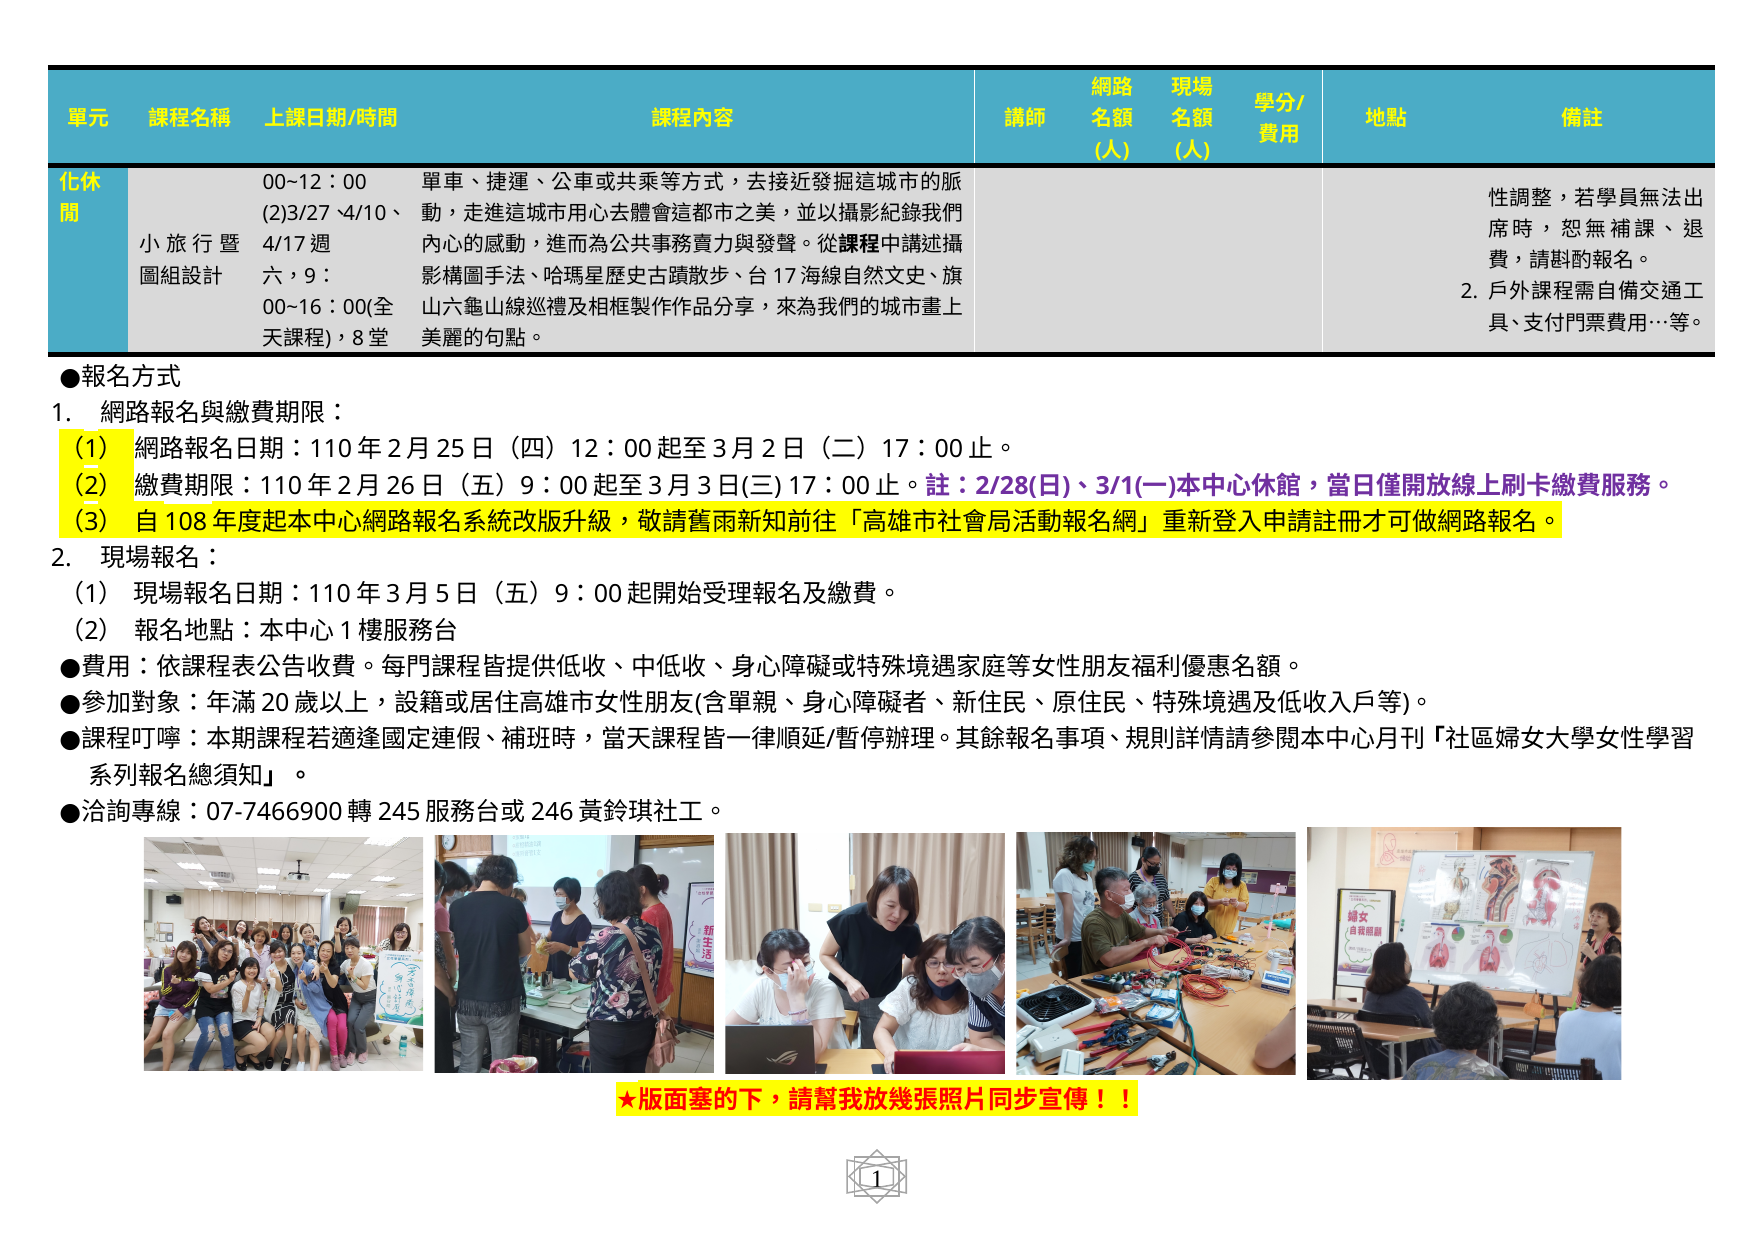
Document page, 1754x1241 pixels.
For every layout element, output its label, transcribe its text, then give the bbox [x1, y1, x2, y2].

table_cell 00~12：00 (2)3/27、4/10、4/17週六，9：00~16：00(全天課程)，8堂 [251, 168, 410, 352]
table_header [714, 828, 1005, 1080]
table_header 地點 [1323, 70, 1449, 163]
table_header 上課日期/時間 [251, 70, 410, 163]
table_cell 性調整，若學員無法出席時，恕無補課、退費，請斟酌報名。 戶外課程需自備交通工具、支付門票費用…等。 [1449, 168, 1715, 352]
list 報名地點：本中心1樓服務台 [59, 610, 1695, 646]
list 網路報名日期：110年2月25日（四）12：00起至3月2日（二）17：00止。 [134, 429, 1695, 465]
list 網路報名與繳費期限： [51, 393, 1695, 429]
list 現場報名日期：110年3月5日（五）9：00起開始受理報名及繳費。 [59, 574, 1695, 610]
table_header 現場 名額 (人) [1149, 70, 1236, 163]
list 繳費期限：110年2月26日（五）9：00起至3月3日(三) 17：00止。註：2/28(日)、3/1(一)本中心休館，當日僅開放線上刷卡繳費服務。 [134, 465, 1695, 501]
table_header [133, 828, 423, 1080]
table_header 單元 [48, 70, 128, 163]
table_cell [1236, 168, 1322, 352]
text ●洽詢專線：07-7466900轉245服務台或246黃鈴琪社工。 [59, 791, 1695, 828]
picture [1307, 827, 1622, 1080]
text ●費用：依課程表公告收費。每門課程皆提供低收、中低收、身心障礙或特殊境遇家庭等女性朋友福利優惠名額。 [59, 646, 1695, 683]
table_cell [1075, 168, 1149, 352]
table_cell 化休閒 [48, 168, 128, 352]
table_header 網路 名額 (人) [1075, 70, 1149, 163]
table_header 講師 [975, 70, 1075, 163]
table_header [1296, 828, 1307, 1080]
picture [725, 833, 1005, 1074]
list 現場報名： [51, 538, 1695, 574]
table_cell 單車、捷運、公車或共乘等方式，去接近發掘這城市的脈動，走進這城市用心去體會這都市之美，並以攝影紀錄我們內心的感動，進而為公共事務賣力與發聲。從課程中講述攝影構圖手法、哈瑪星歷史古蹟散步、台17海線自然文史、旗山六龜山線巡禮及相框製作作品分享，來為我們的城市畫上美麗的句點。 [410, 168, 974, 352]
text ●參加對象：年滿20歲以上，設籍或居住高雄市女性朋友(含單親、身心障礙者、新住民、原住民、特殊境遇及低收入戶等)。 [59, 683, 1695, 719]
table_header [1005, 828, 1296, 1080]
table_cell [975, 168, 1075, 352]
table_header 學分/ 費用 [1236, 70, 1322, 163]
picture [434, 835, 714, 1073]
text ★版面塞的下，請幫我放幾張照片同步宣傳！！ [59, 1080, 1695, 1116]
table_header 備註 [1449, 70, 1715, 163]
picture [1016, 832, 1296, 1075]
picture [143, 837, 424, 1071]
table_cell [1149, 168, 1236, 352]
table_header [423, 828, 714, 1080]
table_header 課程內容 [410, 70, 974, 163]
table_cell 小旅行暨圖組設計 [128, 168, 251, 352]
list 自108年度起本中心網路報名系統改版升級，敬請舊雨新知前往「高雄市社會局活動報名網」重新登入申請註冊才可做網路報名。 [134, 501, 1695, 538]
text ●報名方式 [59, 357, 1695, 393]
text ●課程叮嚀：本期課程若適逢國定連假、補班時，當天課程皆一律順延/暫停辦理。其餘報名事項、規則詳情請參閱本中心月刊「社區婦女大學女性學習系列報名總須知」。 [59, 719, 1695, 791]
table_header 課程名稱 [128, 70, 251, 163]
table_cell [1323, 168, 1449, 352]
